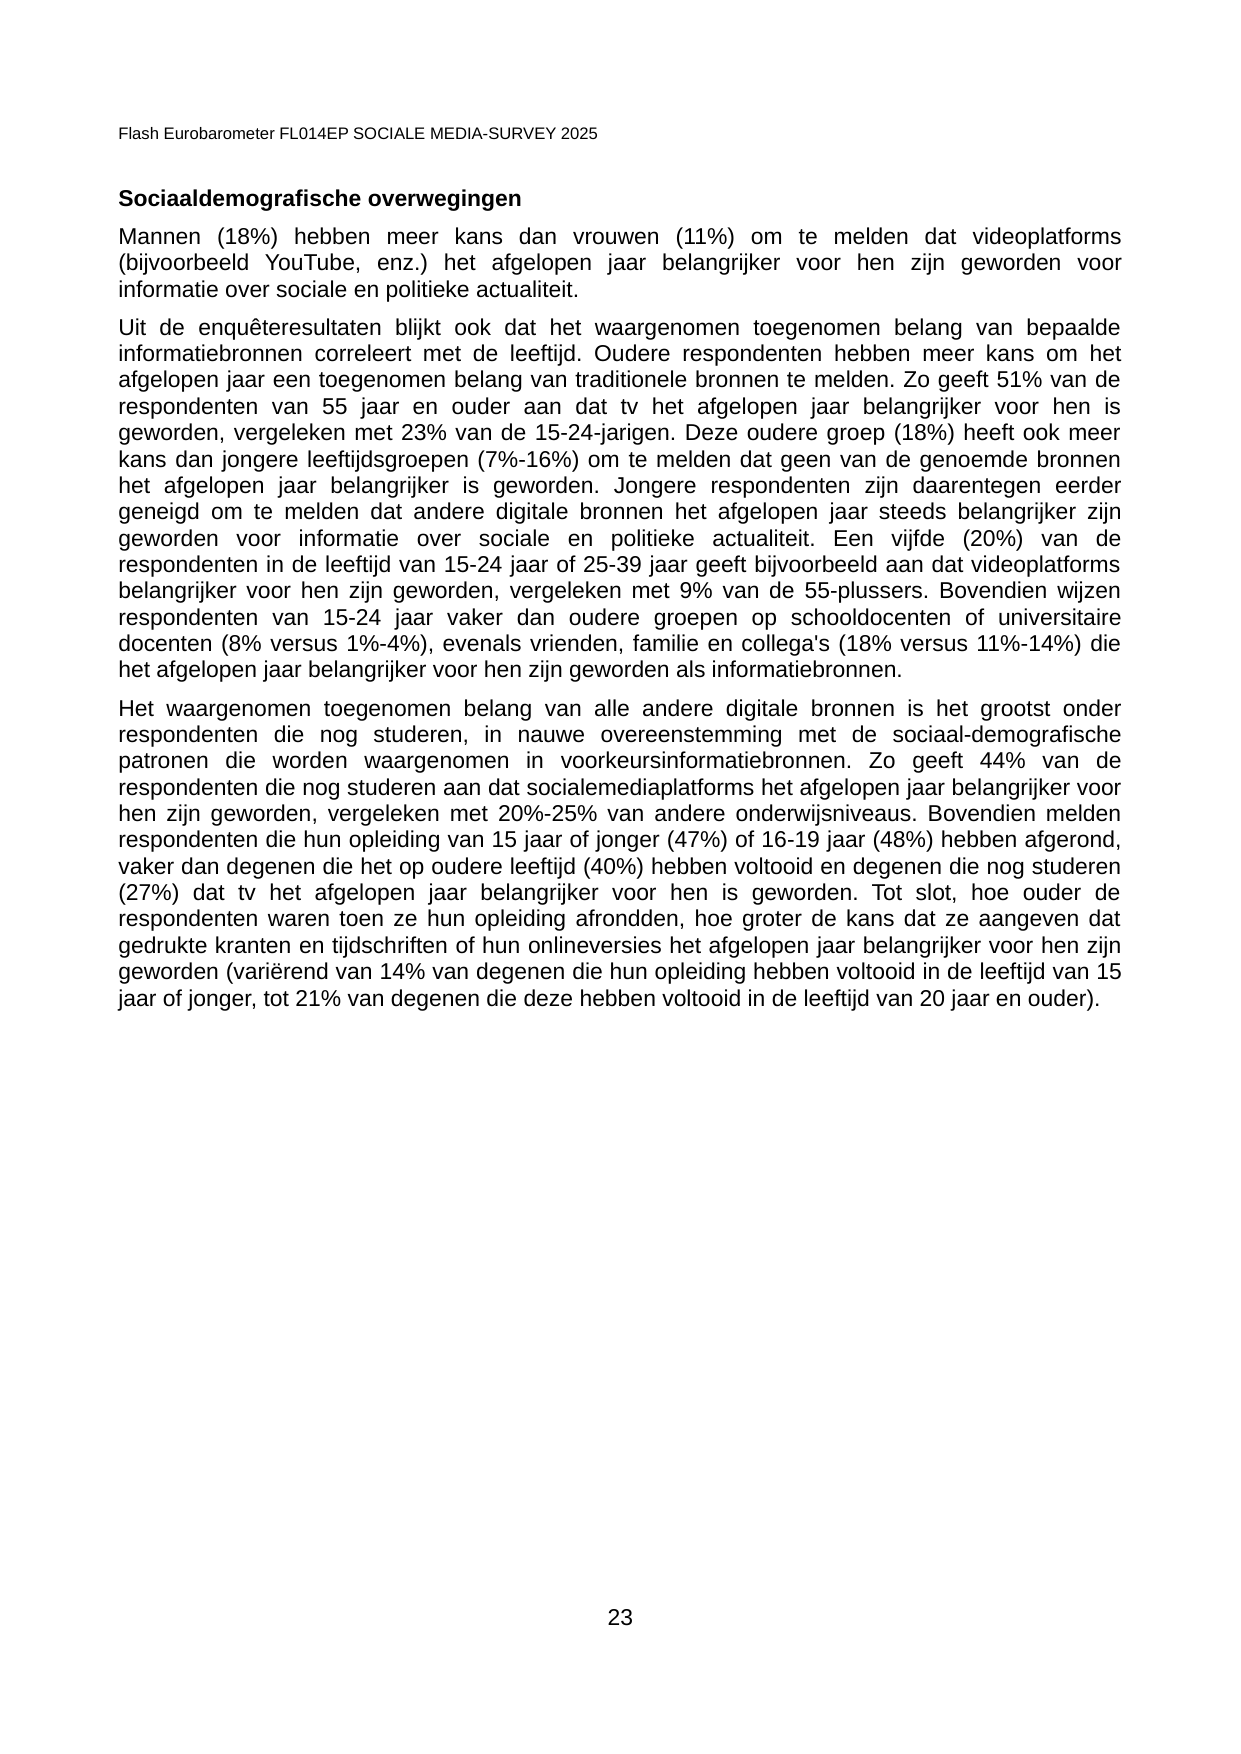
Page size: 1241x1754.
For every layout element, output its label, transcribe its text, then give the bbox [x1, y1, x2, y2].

text Sociaaldemografische overwegingen [118, 184, 1122, 211]
text Het waargenomen toegenomen belang van alle andere digitale bronnen is het grootst onder respondenten die nog studeren, in nauwe overeenstemming met de sociaal-demografische patronen die worden waargenomen in voorkeursinformatiebronnen. Zo geeft 44% van de respondenten die nog studeren aan dat socialemediaplatforms het afgelopen jaar belangrijker voor hen zijn geworden, vergeleken met 20%-25% van andere onderwijsniveaus. Bovendien melden respondenten die hun opleiding van 15 jaar of jonger (47%) of 16-19 jaar (48%) hebben afgerond, vaker dan degenen die het op oudere leeftijd (40%) hebben voltooid en degenen die nog studeren (27%) dat tv het afgelopen jaar belangrijker voor hen is geworden. Tot slot, hoe ouder de respondenten waren toen ze hun opleiding afrondden, hoe groter de kans dat ze aangeven dat gedrukte kranten en tijdschriften of hun onlineversies het afgelopen jaar belangrijker voor hen zijn geworden (variërend van 14% van degenen die hun opleiding hebben voltooid in de leeftijd van 15 jaar of jonger, tot 21% van degenen die deze hebben voltooid in de leeftijd van 20 jaar en ouder). [118, 694, 1122, 1011]
text Mannen (18%) hebben meer kans dan vrouwen (11%) om te melden dat videoplatforms (bijvoorbeeld YouTube, enz.) het afgelopen jaar belangrijker voor hen zijn geworden voor informatie over sociale en politieke actualiteit. [118, 223, 1122, 302]
text Uit de enquêteresultaten blijkt ook dat het waargenomen toegenomen belang van bepaalde informatiebronnen correleert met de leeftijd. Oudere respondenten hebben meer kans om het afgelopen jaar een toegenomen belang van traditionele bronnen te melden. Zo geeft 51% van de respondenten van 55 jaar en ouder aan dat tv het afgelopen jaar belangrijker voor hen is geworden, vergeleken met 23% van de 15-24-jarigen. Deze oudere groep (18%) heeft ook meer kans dan jongere leeftijdsgroepen (7%-16%) om te melden dat geen van de genoemde bronnen het afgelopen jaar belangrijker is geworden. Jongere respondenten zijn daarentegen eerder geneigd om te melden dat andere digitale bronnen het afgelopen jaar steeds belangrijker zijn geworden voor informatie over sociale en politieke actualiteit. Een vijfde (20%) van de respondenten in de leeftijd van 15-24 jaar of 25-39 jaar geeft bijvoorbeeld aan dat videoplatforms belangrijker voor hen zijn geworden, vergeleken met 9% van de 55-plussers. Bovendien wijzen respondenten van 15-24 jaar vaker dan oudere groepen op schooldocenten of universitaire docenten (8% versus 1%-4%), evenals vrienden, familie en collega's (18% versus 11%-14%) die het afgelopen jaar belangrijker voor hen zijn geworden als informatiebronnen. [118, 314, 1122, 683]
